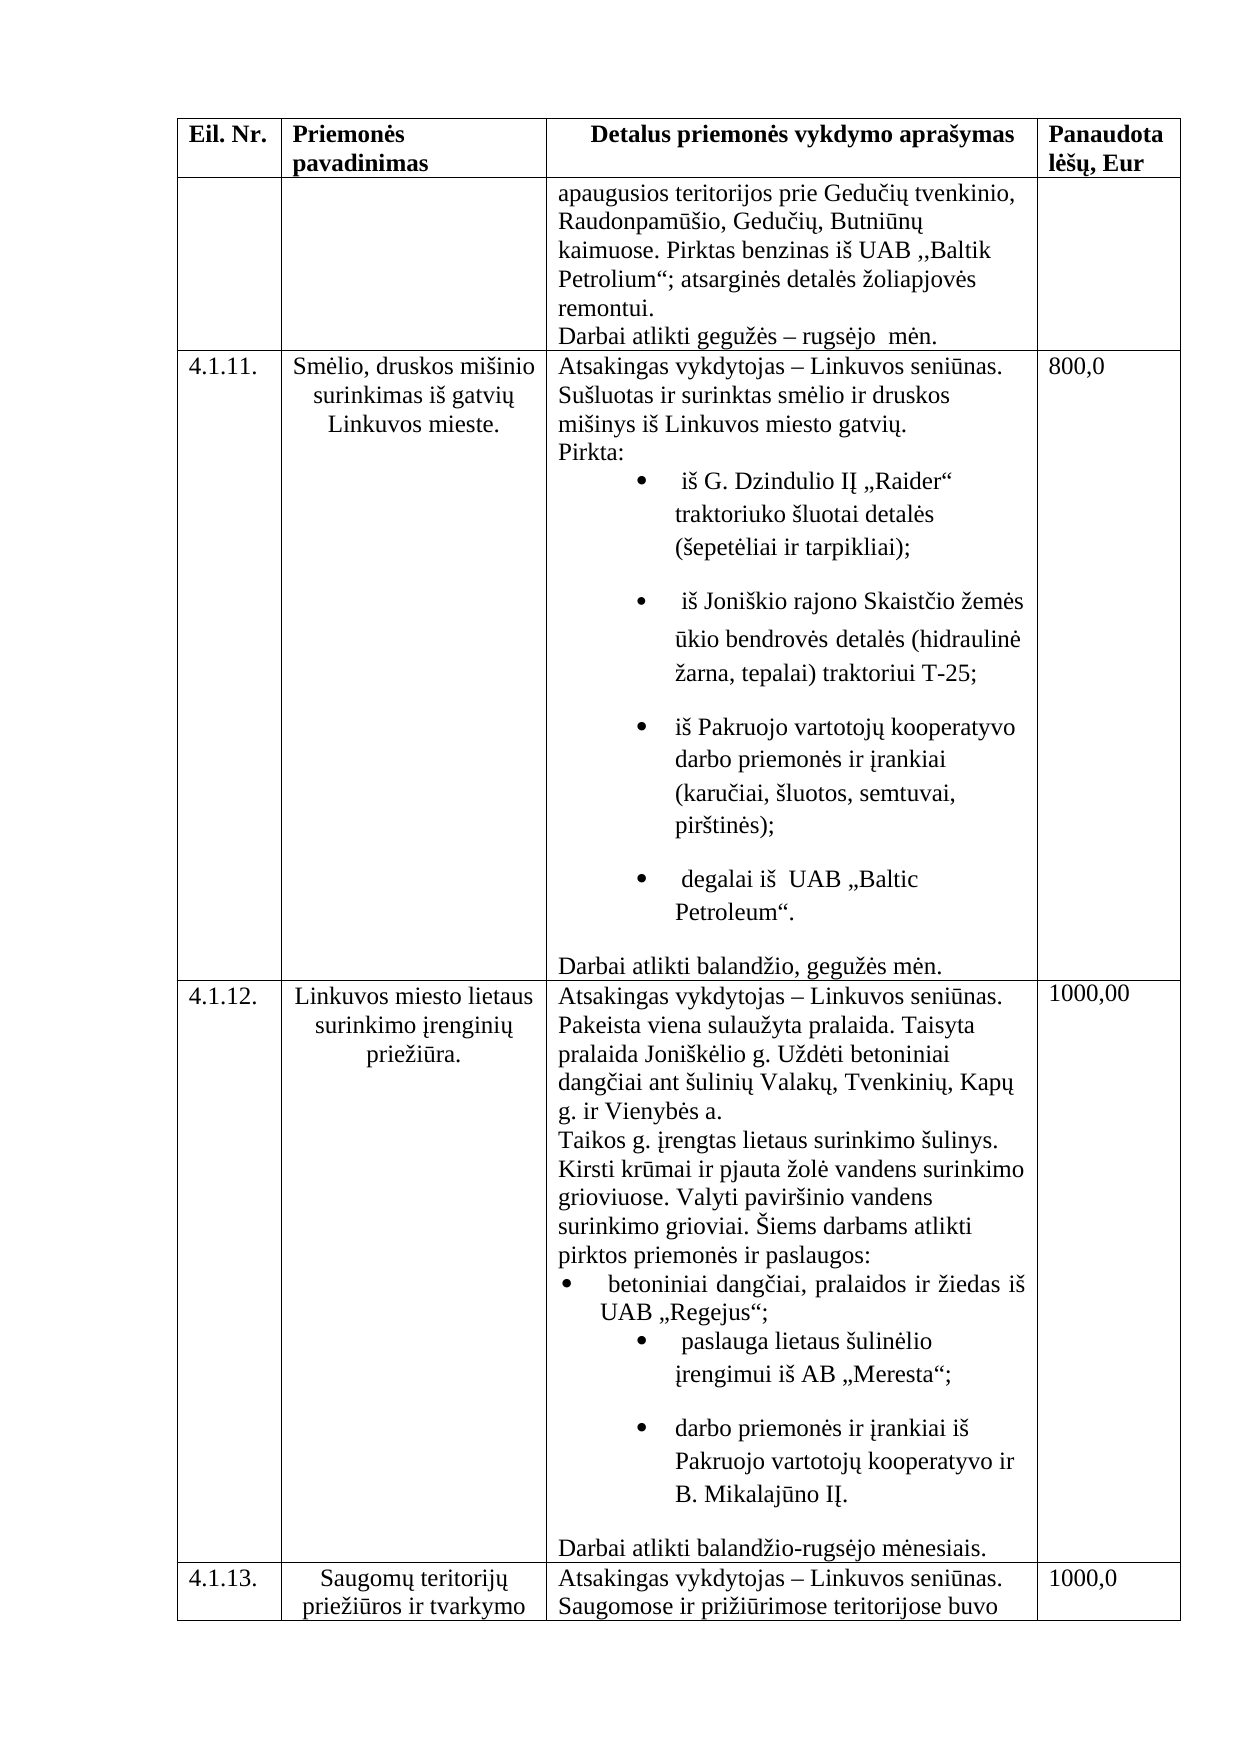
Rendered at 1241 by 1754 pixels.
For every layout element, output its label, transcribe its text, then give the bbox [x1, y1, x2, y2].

table_cell 1000,00 [1038, 981, 1180, 1562]
table_cell [282, 178, 546, 350]
table_header Panaudota lėšų, Eur [1038, 119, 1180, 177]
table_cell 4.1.11. [178, 351, 281, 980]
table_cell 800,0 [1038, 351, 1180, 980]
table_cell Atsakingas vykdytojas – Linkuvos seniūnas. Sušluotas ir surinktas smėlio ir druskos mišinys iš Linkuvos miesto gatvių. Pirkta: iš G. Dzindulio IĮ „Raider“ traktoriuko šluotai detalės (šepetėliai ir tarpikliai); iš Joniškio rajono Skaistčio žemės ūkio bendrovės detalės (hidraulinė žarna, tepalai) traktoriui T-25; iš Pakruojo vartotojų kooperatyvo darbo priemonės ir įrankiai (karučiai, šluotos, semtuvai, pirštinės); degalai iš UAB „Baltic Petroleum“. Darbai atlikti balandžio, gegužės mėn. [547, 351, 1037, 980]
table_cell Saugomų teritorijų priežiūros ir tvarkymo [282, 1563, 546, 1620]
table_cell Atsakingas vykdytojas – Linkuvos seniūnas. Pakeista viena sulaužyta pralaida. Taisyta pralaida Joniškėlio g. Uždėti betoniniai dangčiai ant šulinių Valakų, Tvenkinių, Kapų g. ir Vienybės a. Taikos g. įrengtas lietaus surinkimo šulinys. Kirsti krūmai ir pjauta žolė vandens surinkimo grioviuose. Valyti paviršinio vandens surinkimo grioviai. Šiems darbams atlikti pirktos priemonės ir paslaugos: betoniniai dangčiai, pralaidos ir žiedas iš UAB „Regejus“; paslauga lietaus šulinėlio įrengimui iš AB „Meresta“; darbo priemonės ir įrankiai iš Pakruojo vartotojų kooperatyvo ir B. Mikalajūno IĮ. Darbai atlikti balandžio-rugsėjo mėnesiais. [547, 981, 1037, 1562]
table_cell [1038, 178, 1180, 350]
table_header Detalus priemonės vykdymo aprašymas [547, 119, 1037, 177]
table_cell [178, 178, 281, 350]
table_header Priemonės pavadinimas [282, 119, 546, 177]
table_cell 4.1.12. [178, 981, 281, 1562]
table_header Eil. Nr. [178, 119, 281, 177]
table_cell 4.1.13. [178, 1563, 281, 1620]
table_cell apaugusios teritorijos prie Gedučių tvenkinio, Raudonpamūšio, Gedučių, Butniūnų kaimuose. Pirktas benzinas iš UAB ,,Baltik Petrolium“; atsarginės detalės žoliapjovės remontui. Darbai atlikti gegužės – rugsėjo mėn. [547, 178, 1037, 350]
table_cell 1000,0 [1038, 1563, 1180, 1620]
table_cell Linkuvos miesto lietaus surinkimo įrenginių priežiūra. [282, 981, 546, 1562]
table_cell Smėlio, druskos mišinio surinkimas iš gatvių Linkuvos mieste. [282, 351, 546, 980]
table_cell Atsakingas vykdytojas – Linkuvos seniūnas. Saugomose ir prižiūrimose teritorijose buvo [547, 1563, 1037, 1620]
